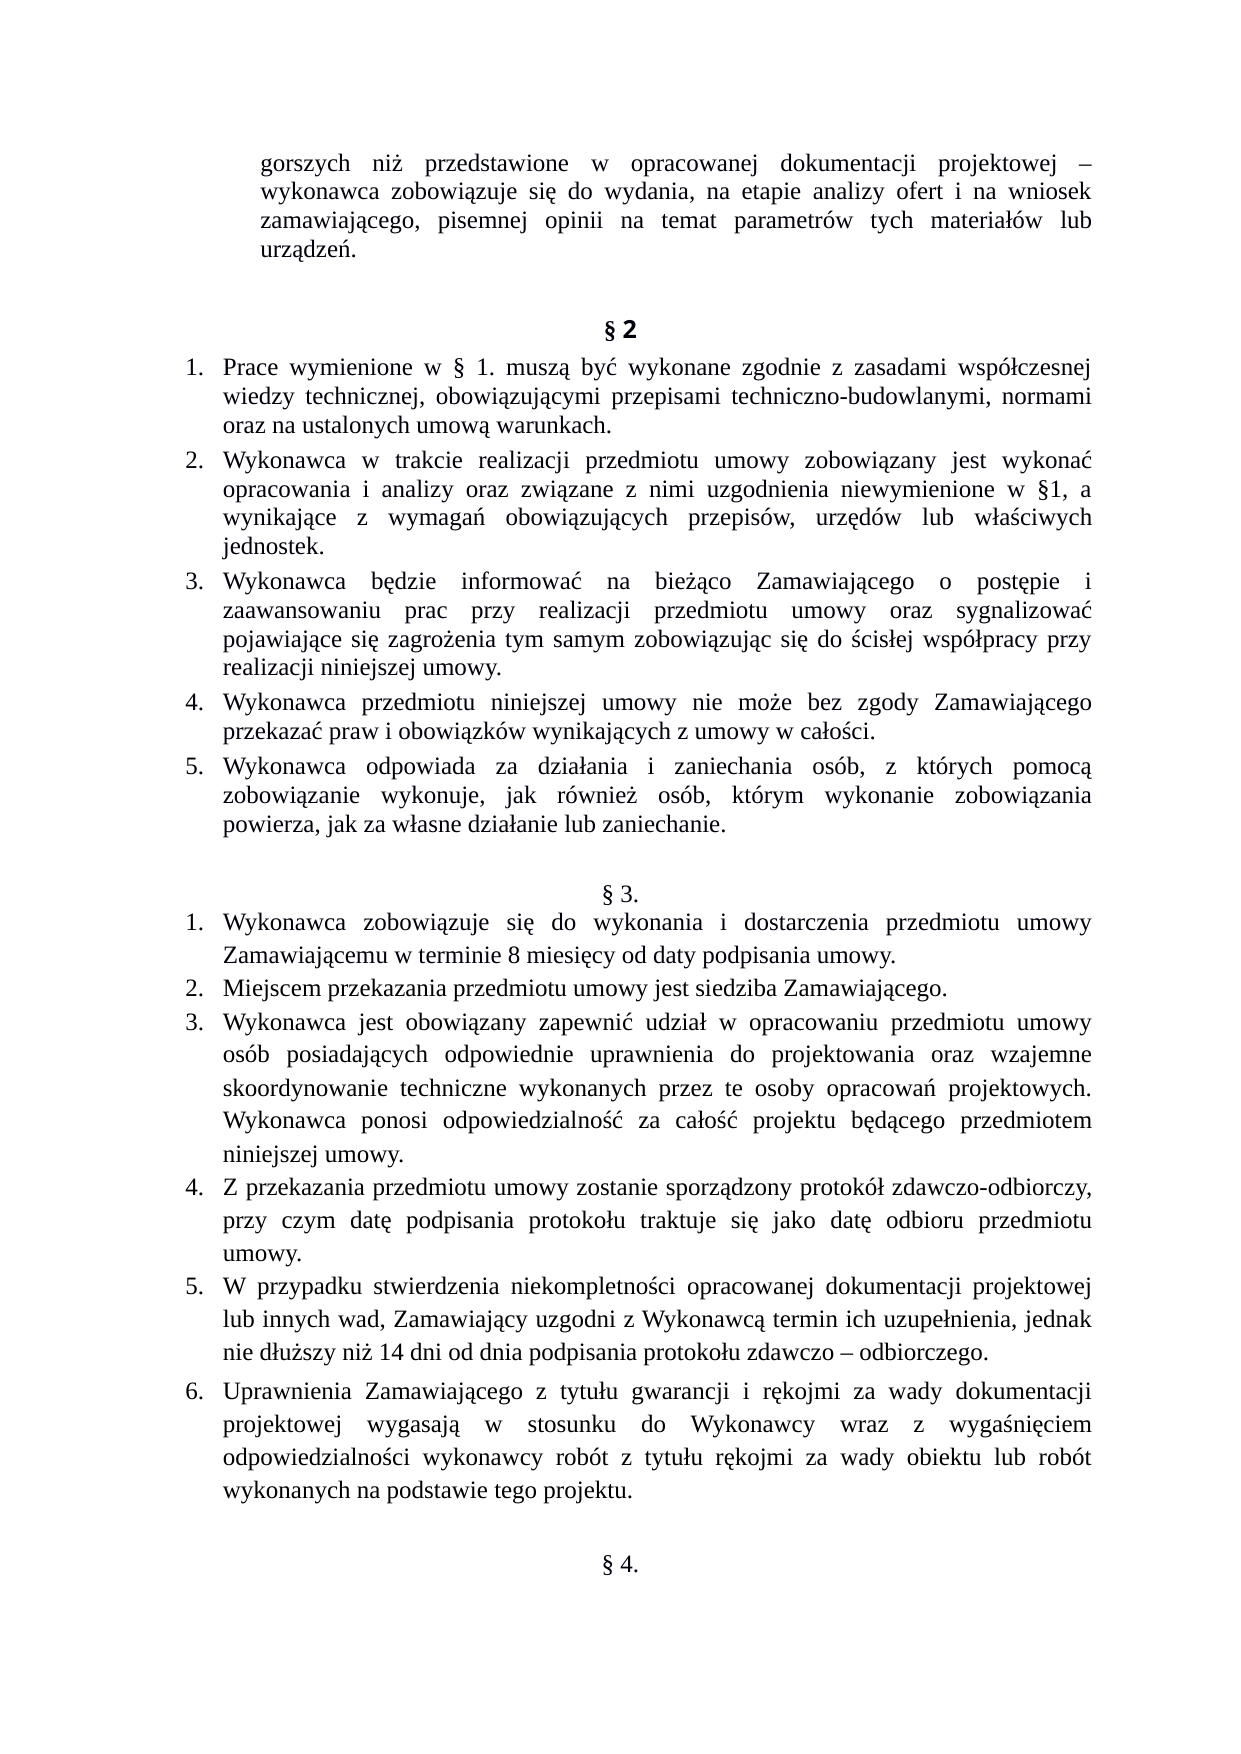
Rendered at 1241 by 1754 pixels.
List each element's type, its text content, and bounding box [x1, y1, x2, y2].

list Wykonawca zobowiązuje się do wykonania i dostarczenia przedmiotu umowy Zamawiającemu w terminie 8 miesięcy od daty podpisania umowy. [185, 907, 1093, 969]
list Uprawnienia Zamawiającego z tytułu gwarancji i rękojmi za wady dokumentacji projektowej wygasają w stosunku do Wykonawcy wraz z wygaśnięciem odpowiedzialności wykonawcy robót z tytułu rękojmi za wady obiektu lub robót wykonanych na podstawie tego projektu. [185, 1376, 1093, 1504]
text § 3. [148, 879, 1093, 907]
list Prace wymienione w § 1. muszą być wykonane zgodnie z zasadami współczesnej wiedzy technicznej, obowiązującymi przepisami techniczno-budowlanymi, normami oraz na ustalonych umową warunkach. [185, 352, 1093, 439]
list W przypadku stwierdzenia niekompletności opracowanej dokumentacji projektowej lub innych wad, Zamawiający uzgodni z Wykonawcą termin ich uzupełnienia, jednak nie dłuższy niż 14 dni od dnia podpisania protokołu zdawczo – odbiorczego. [185, 1271, 1093, 1366]
list gorszych niż przedstawione w opracowanej dokumentacji projektowej – wykonawca zobowiązuje się do wydania, na etapie analizy ofert i na wniosek zamawiającego, pisemnej opinii na temat parametrów tych materiałów lub urządzeń. [223, 148, 1093, 263]
list Wykonawca będzie informować na bieżąco Zamawiającego o postępie i zaawansowaniu prac przy realizacji przedmiotu umowy oraz sygnalizować pojawiające się zagrożenia tym samym zobowiązując się do ścisłej współpracy przy realizacji niniejszej umowy. [185, 566, 1093, 681]
list Wykonawca w trakcie realizacji przedmiotu umowy zobowiązany jest wykonać opracowania i analizy oraz związane z nimi uzgodnienia niewymienione w §1, a wynikające z wymagań obowiązujących przepisów, urzędów lub właściwych jednostek. [185, 445, 1093, 560]
list Wykonawca odpowiada za działania i zaniechania osób, z których pomocą zobowiązanie wykonuje, jak również osób, którym wykonanie zobowiązania powierza, jak za własne działanie lub zaniechanie. [185, 751, 1093, 837]
list Miejscem przekazania przedmiotu umowy jest siedziba Zamawiającego. [185, 973, 1093, 1002]
text § 2 [148, 312, 1093, 346]
list Wykonawca przedmiotu niniejszej umowy nie może bez zgody Zamawiającego przekazać praw i obowiązków wynikających z umowy w całości. [185, 687, 1093, 745]
text § 4. [148, 1549, 1093, 1578]
list Z przekazania przedmiotu umowy zostanie sporządzony protokół zdawczo-odbiorczy, przy czym datę podpisania protokołu traktuje się jako datę odbioru przedmiotu umowy. [185, 1172, 1093, 1266]
list Wykonawca jest obowiązany zapewnić udział w opracowaniu przedmiotu umowy osób posiadających odpowiednie uprawnienia do projektowania oraz wzajemne skoordynowanie techniczne wykonanych przez te osoby opracowań projektowych. Wykonawca ponosi odpowiedzialność za całość projektu będącego przedmiotem niniejszej umowy. [185, 1007, 1093, 1167]
